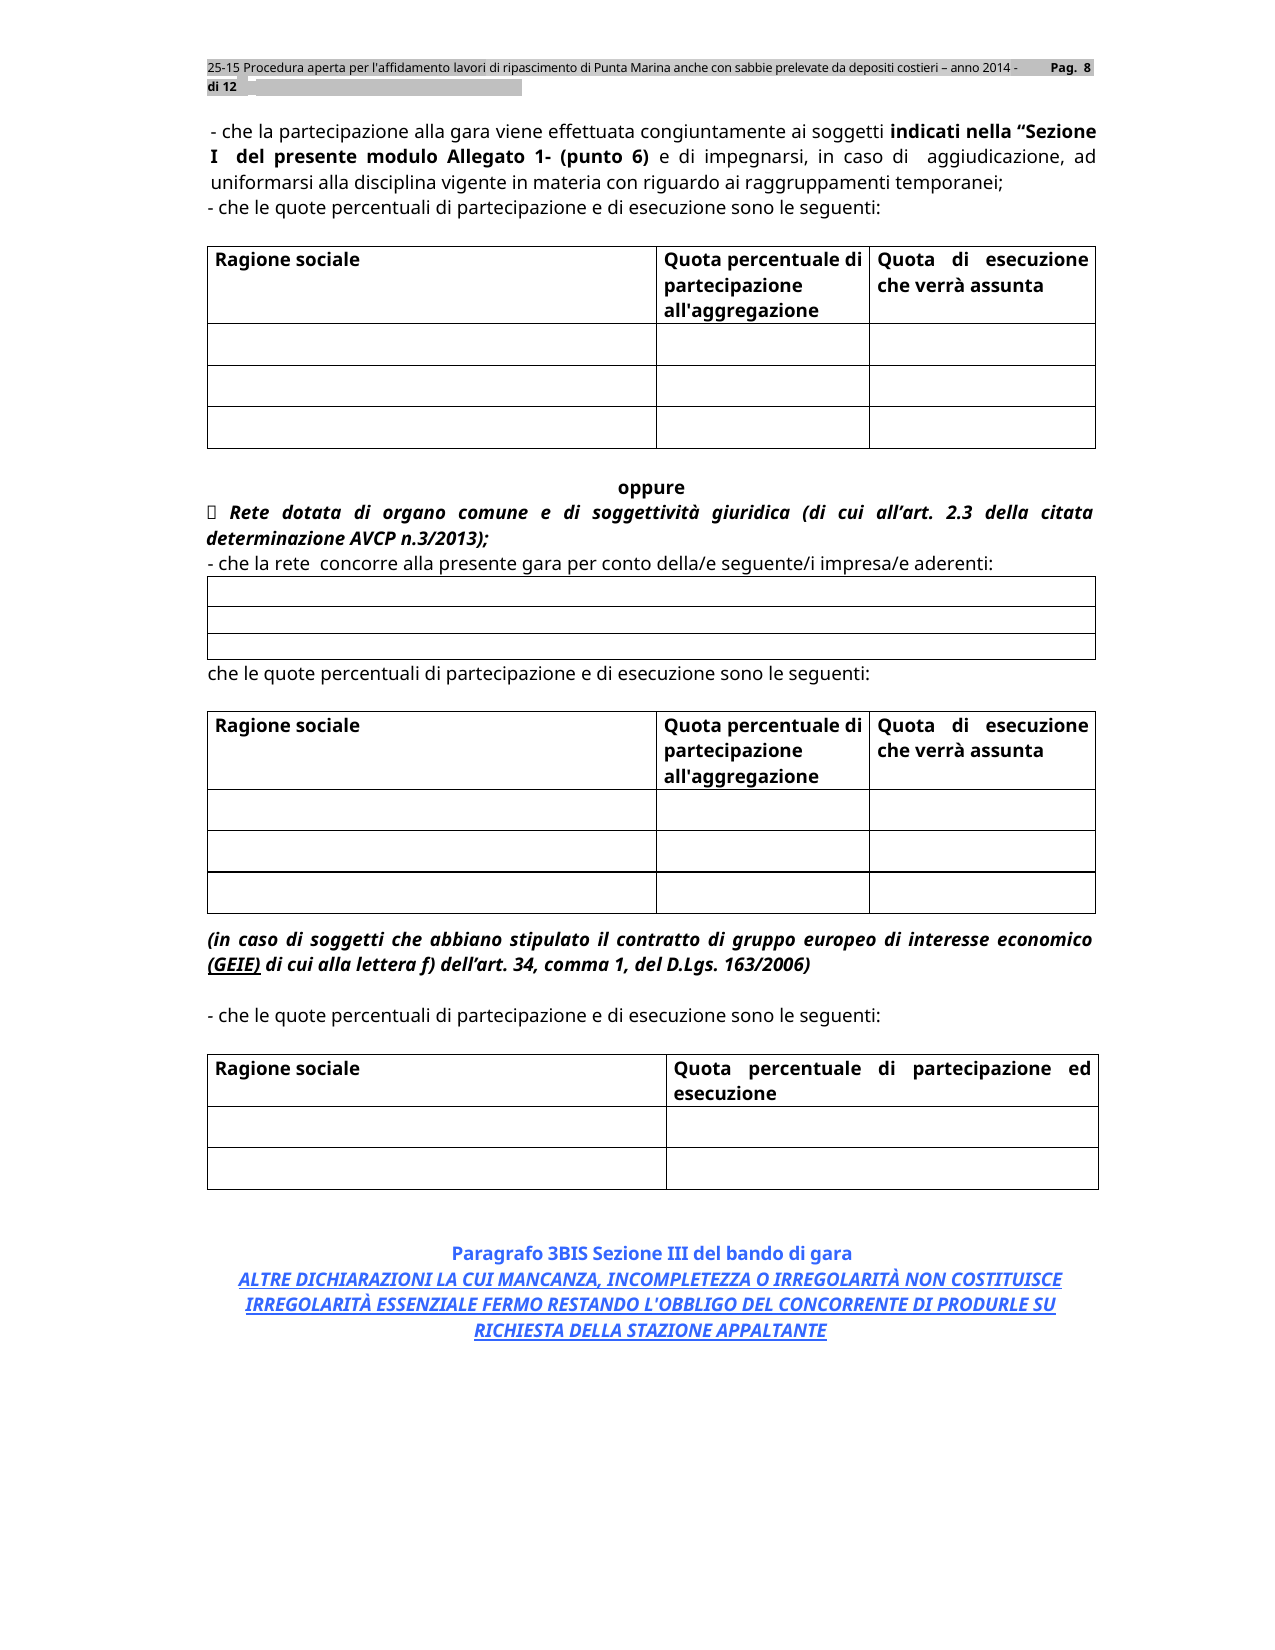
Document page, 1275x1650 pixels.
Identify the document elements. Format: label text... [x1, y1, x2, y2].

table_cell [870, 831, 1095, 871]
table_header Quota percentuale di partecipazione all'aggregazione [657, 247, 869, 323]
table_cell [657, 407, 869, 447]
table_header [208, 577, 1095, 606]
table_cell [208, 324, 656, 365]
text Paragrafo 3BIS Sezione III del bando di gara [207, 1241, 1097, 1266]
table_cell [208, 790, 656, 830]
table_cell [657, 790, 869, 830]
table_cell [208, 634, 1095, 659]
text che le quote percentuali di partecipazione e di esecuzione sono le seguenti: [207, 660, 1097, 686]
text - che le quote percentuali di partecipazione e di esecuzione sono le seguenti: [207, 195, 1097, 220]
table_header Quota percentuale di partecipazione ed esecuzione [667, 1055, 1098, 1106]
table_header Ragione sociale [208, 247, 656, 323]
table_cell [667, 1107, 1098, 1147]
table_cell [657, 366, 869, 406]
text - che le quote percentuali di partecipazione e di esecuzione sono le seguenti: [207, 1003, 1097, 1028]
table_cell [208, 407, 656, 447]
table_cell [208, 607, 1095, 632]
table_cell [208, 1107, 666, 1147]
table_cell [667, 1148, 1098, 1189]
text - che la partecipazione alla gara viene effettuata congiuntamente ai soggetti indicati nella “Sezione I del presente modulo Allegato 1- (punto 6) e di impegnarsi, in caso di aggiudicazione, ad uniformarsi alla disciplina vigente in materia con riguardo ai raggruppamenti temporanei; [210, 118, 1097, 195]
table_header Quota di esecuzione che verrà assunta [870, 712, 1095, 789]
text ALTRE DICHIARAZIONI LA CUI MANCANZA, INCOMPLETEZZA O IRREGOLARITÀ NON COSTITUISCE IRREGOLARITÀ ESSENZIALE FERMO RESTANDO L'OBBLIGO DEL CONCORRENTE DI PRODURLE SU RICHIESTA DELLA STAZIONE APPALTANTE [206, 1266, 1097, 1343]
table_cell [208, 831, 656, 871]
table_cell [657, 324, 869, 365]
table_header Quota di esecuzione che verrà assunta [870, 247, 1095, 323]
table_cell [208, 366, 656, 406]
table_cell [208, 873, 656, 913]
table_header Ragione sociale [208, 712, 656, 789]
table_cell [870, 790, 1095, 830]
table_cell [870, 407, 1095, 447]
text (in caso di soggetti che abbiano stipulato il contratto di gruppo europeo di interesse economico (GEIE) di cui alla lettera f) dell’art. 34, comma 1, del D.Lgs. 163/2006) [207, 926, 1097, 977]
table_cell [657, 831, 869, 871]
table_header Quota percentuale di partecipazione all'aggregazione [657, 712, 869, 789]
table_cell [208, 1148, 666, 1189]
table_header Ragione sociale [208, 1055, 666, 1106]
text - che la rete concorre alla presente gara per conto della/e seguente/i impresa/e aderenti: [207, 551, 1097, 576]
text  Rete dotata di organo comune e di soggettività giuridica (di cui all’art. 2.3 della citata determinazione AVCP n.3/2013); [206, 499, 1097, 551]
table_cell [870, 366, 1095, 406]
table_cell [870, 873, 1095, 913]
table_cell [870, 324, 1095, 365]
table_cell [657, 873, 869, 913]
text oppure [206, 474, 1097, 499]
